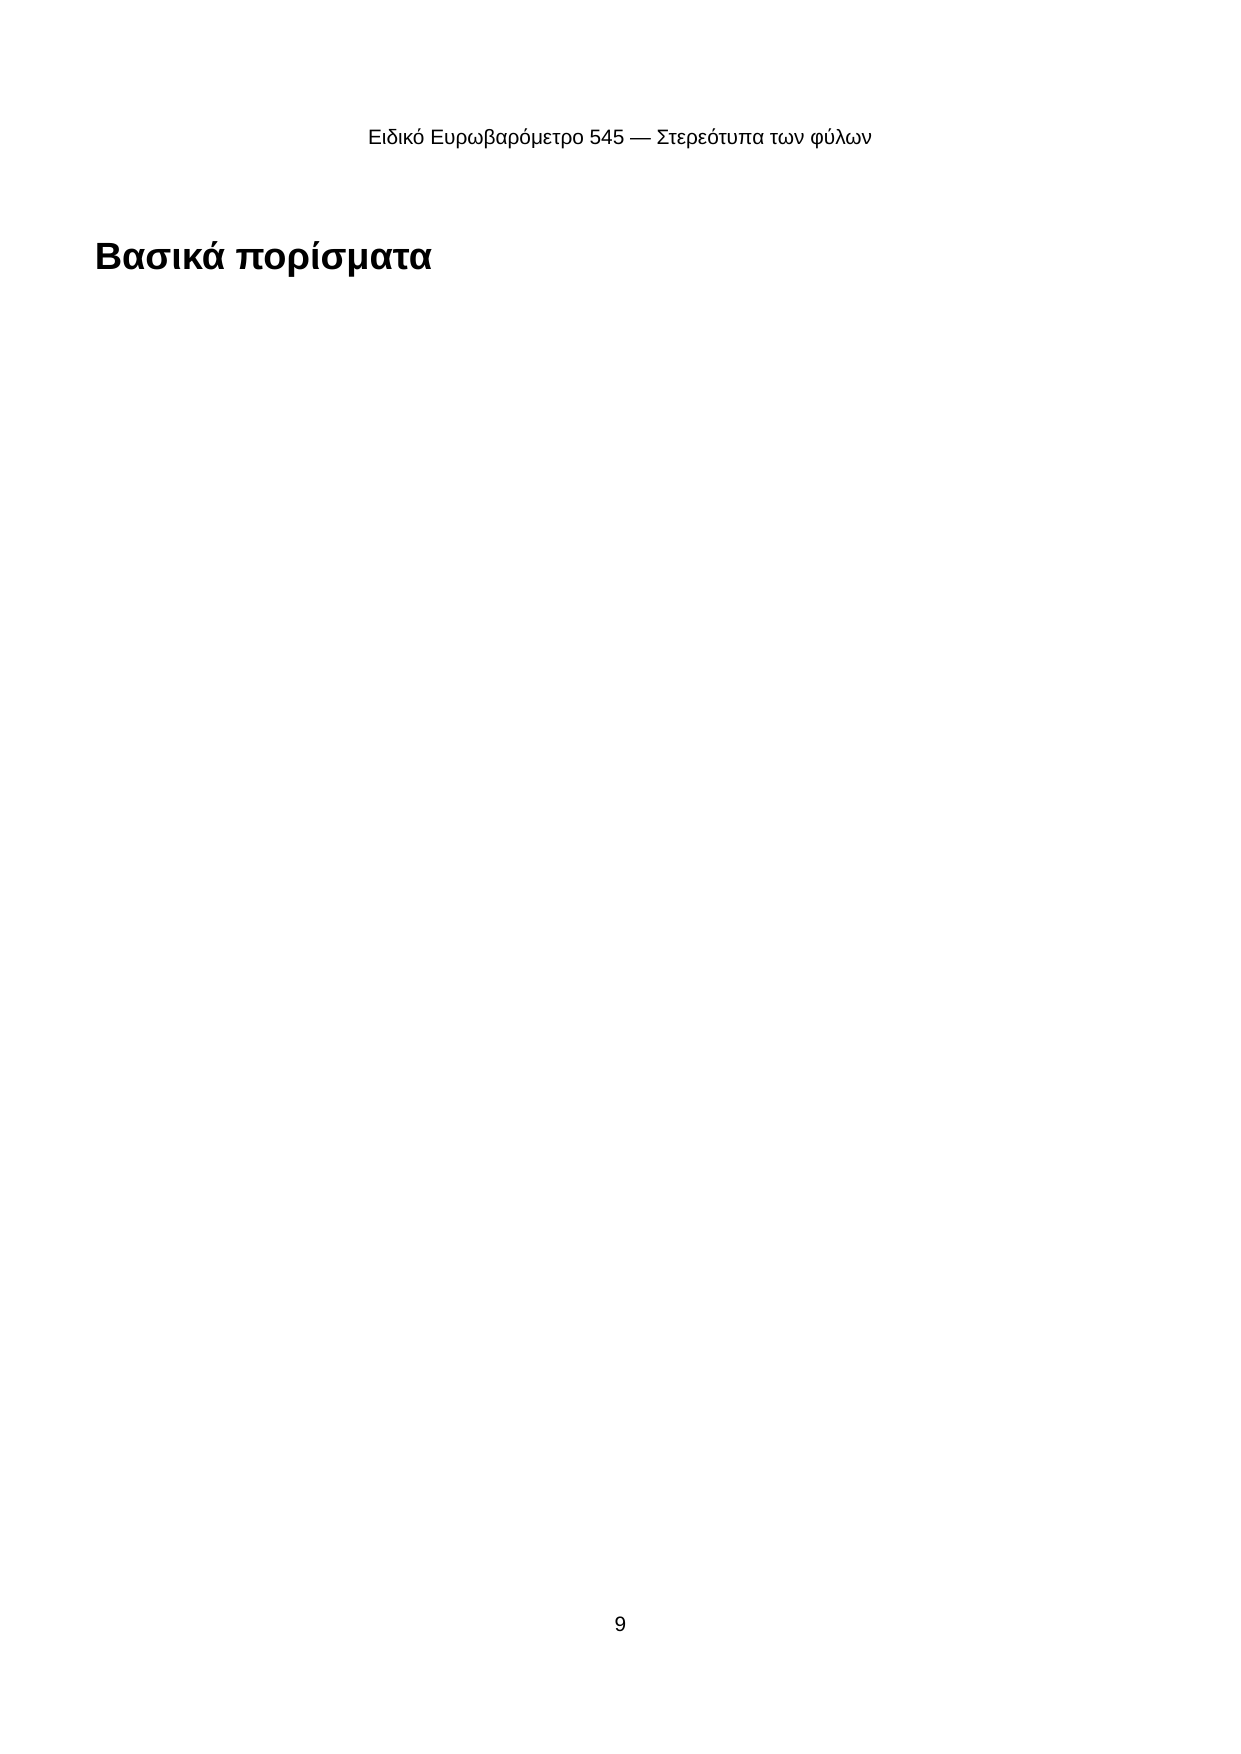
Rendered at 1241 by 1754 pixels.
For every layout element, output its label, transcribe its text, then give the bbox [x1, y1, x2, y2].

subtitle Βασικά πορίσματα [94, 233, 1146, 277]
